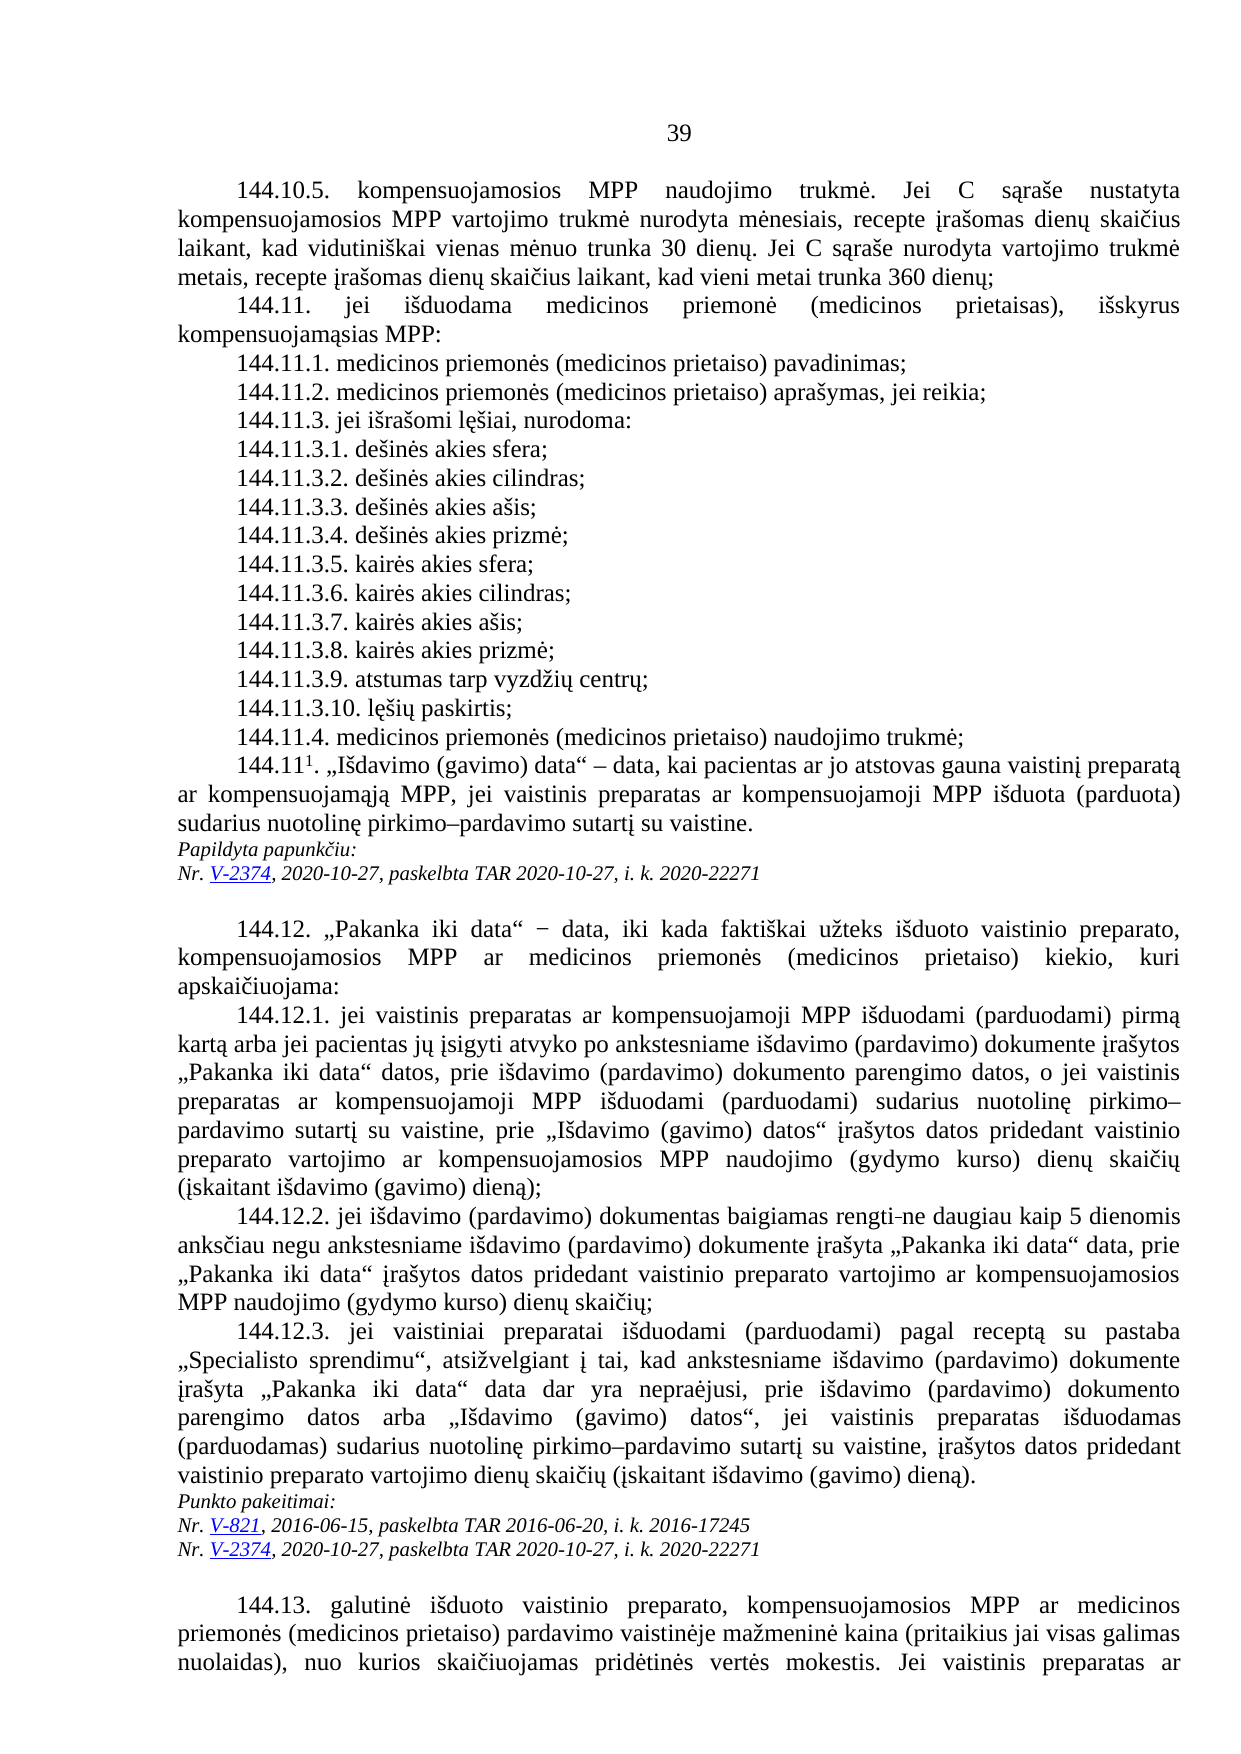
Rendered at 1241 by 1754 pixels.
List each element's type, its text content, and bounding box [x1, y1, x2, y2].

text 144.12.1. jei vaistinis preparatas ar kompensuojamoji MPP išduodami (parduodami) pirmą kartą arba jei pacientas jų įsigyti atvyko po ankstesniame išdavimo (pardavimo) dokumente įrašytos „Pakanka iki data“ datos, prie išdavimo (pardavimo) dokumento parengimo datos, o jei vaistinis preparatas ar kompensuojamoji MPP išduodami (parduodami) sudarius nuotolinę pirkimo–pardavimo sutartį su vaistine, prie „Išdavimo (gavimo) datos“ įrašytos datos pridedant vaistinio preparato vartojimo ar kompensuojamosios MPP naudojimo (gydymo kurso) dienų skaičių (įskaitant išdavimo (gavimo) dieną); [177, 1000, 1181, 1201]
text 144.11.3.8. kairės akies prizmė; [177, 636, 1181, 664]
text Papildyta papunkčiu: [177, 837, 1181, 861]
text 144.11.3.3. dešinės akies ašis; [177, 492, 1181, 521]
text 144.11.3.1. dešinės akies sfera; [177, 434, 1181, 463]
text Nr. V-2374, 2020-10-27, paskelbta TAR 2020-10-27, i. k. 2020-22271 [177, 1537, 1181, 1561]
text 144.11.3.9. atstumas tarp vyzdžių centrų; [177, 664, 1181, 693]
text 144.11.3.2. dešinės akies cilindras; [177, 463, 1181, 492]
text 144.10.5. kompensuojamosios MPP naudojimo trukmė. Jei C sąraše nustatyta kompensuojamosios MPP vartojimo trukmė nurodyta mėnesiais, recepte įrašomas dienų skaičius laikant, kad vidutiniškai vienas mėnuo trunka 30 dienų. Jei C sąraše nurodyta vartojimo trukmė metais, recepte įrašomas dienų skaičius laikant, kad vieni metai trunka 360 dienų; [177, 176, 1181, 291]
text 144.11.1. medicinos priemonės (medicinos prietaiso) pavadinimas; [177, 348, 1181, 377]
text Nr. V-821, 2016-06-15, paskelbta TAR 2016-06-20, i. k. 2016-17245 [177, 1513, 1181, 1537]
text 144.12.2. jei išdavimo (pardavimo) dokumentas baigiamas rengti ne daugiau kaip 5 dienomis anksčiau negu ankstesniame išdavimo (pardavimo) dokumente įrašyta „Pakanka iki data“ data, prie „Pakanka iki data“ įrašytos datos pridedant vaistinio preparato vartojimo ar kompensuojamosios MPP naudojimo (gydymo kurso) dienų skaičių; [177, 1201, 1181, 1316]
text 144.111. „Išdavimo (gavimo) data“ – data, kai pacientas ar jo atstovas gauna vaistinį preparatą ar kompensuojamąją MPP, jei vaistinis preparatas ar kompensuojamoji MPP išduota (parduota) sudarius nuotolinę pirkimo–pardavimo sutartį su vaistine. [177, 751, 1181, 837]
text 144.13. galutinė išduoto vaistinio preparato, kompensuojamosios MPP ar medicinos priemonės (medicinos prietaiso) pardavimo vaistinėje mažmeninė kaina (pritaikius jai visas galimas nuolaidas), nuo kurios skaičiuojamas pridėtinės vertės mokestis. Jei vaistinis preparatas ar [177, 1590, 1181, 1676]
text 144.12. „Pakanka iki data“ − data, iki kada faktiškai užteks išduoto vaistinio preparato, kompensuojamosios MPP ar medicinos priemonės (medicinos prietaiso) kiekio, kuri apskaičiuojama: [177, 914, 1181, 1000]
text Punkto pakeitimai: [177, 1489, 1181, 1513]
text 144.11.3.4. dešinės akies prizmė; [177, 521, 1181, 549]
text 144.11.3.7. kairės akies ašis; [177, 607, 1181, 636]
text 144.11.4. medicinos priemonės (medicinos prietaiso) naudojimo trukmė; [177, 722, 1181, 751]
text 144.11.2. medicinos priemonės (medicinos prietaiso) aprašymas, jei reikia; [177, 377, 1181, 406]
text Nr. V-2374, 2020-10-27, paskelbta TAR 2020-10-27, i. k. 2020-22271 [177, 861, 1181, 885]
text 144.12.3. jei vaistiniai preparatai išduodami (parduodami) pagal receptą su pastaba „Specialisto sprendimu“, atsižvelgiant į tai, kad ankstesniame išdavimo (pardavimo) dokumente įrašyta „Pakanka iki data“ data dar yra nepraėjusi, prie išdavimo (pardavimo) dokumento parengimo datos arba „Išdavimo (gavimo) datos“, jei vaistinis preparatas išduodamas (parduodamas) sudarius nuotolinę pirkimo–pardavimo sutartį su vaistine, įrašytos datos pridedant vaistinio preparato vartojimo dienų skaičių (įskaitant išdavimo (gavimo) dieną). [177, 1316, 1181, 1489]
text 144.11.3.10. lęšių paskirtis; [177, 693, 1181, 722]
text 144.11.3.6. kairės akies cilindras; [177, 578, 1181, 607]
text 144.11.3.5. kairės akies sfera; [177, 549, 1181, 578]
text 144.11.3. jei išrašomi lęšiai, nurodoma: [177, 406, 1181, 434]
text 144.11. jei išduodama medicinos priemonė (medicinos prietaisas), išskyrus kompensuojamąsias MPP: [177, 291, 1181, 348]
